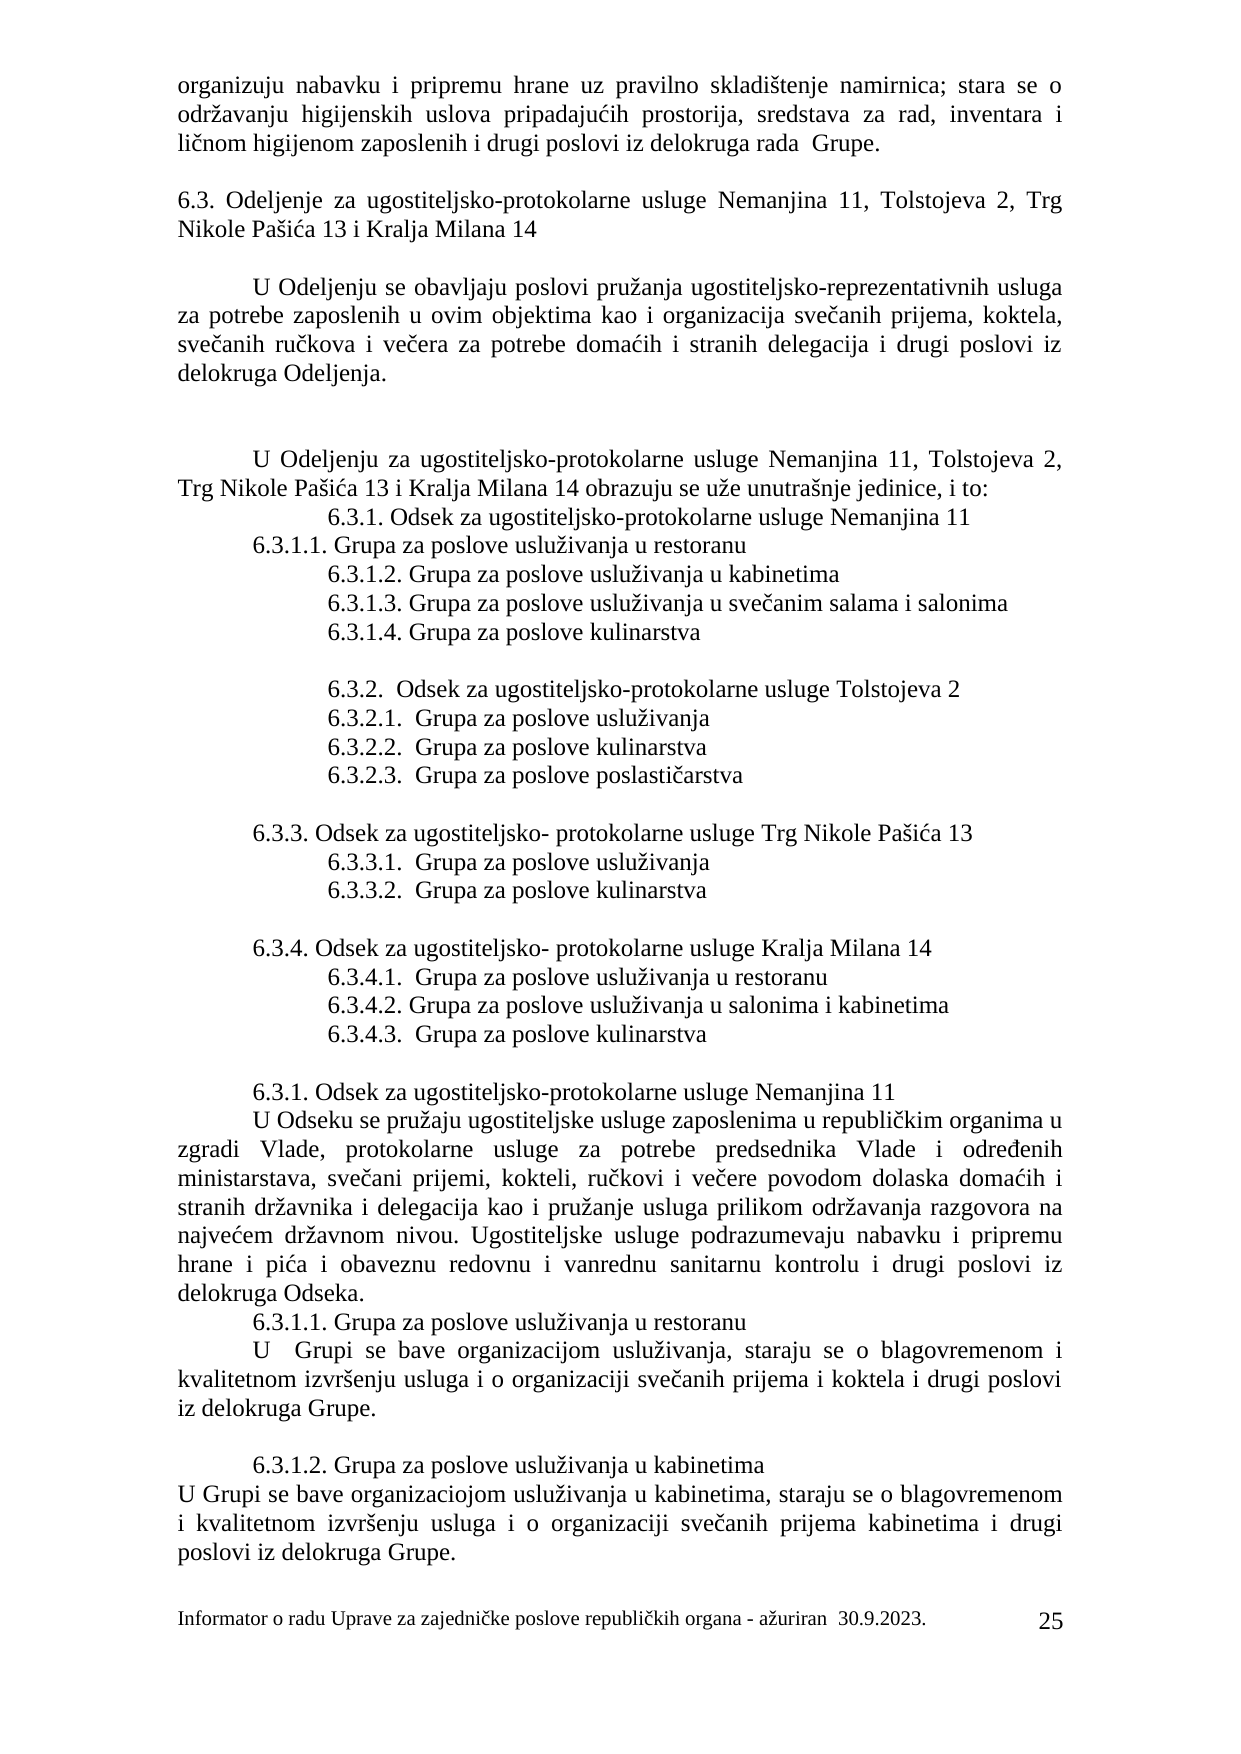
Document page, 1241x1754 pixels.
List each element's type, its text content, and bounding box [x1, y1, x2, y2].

subtitle U Odseku se pružaju ugostiteljske usluge zaposlenima u republičkim organima u zgradi Vlade, protokolarne usluge za potrebe predsednika Vlade i određenih ministarstava, svečani prijemi, kokteli, ručkovi i večere povodom dolaska domaćih i stranih državnika i delegacija kao i pružanje usluga prilikom održavanja razgovora na najvećem državnom nivou. Ugostiteljske usluge podrazumevaju nabavku i pripremu hrane i pića i obaveznu redovnu i vanrednu sanitarnu kontrolu i drugi poslovi iz delokruga Odseka. [177, 1105, 1063, 1307]
subtitle 6.3.2.2. Grupa za poslove kulinarstva [177, 732, 1063, 760]
subtitle U Odeljenju se obavljaju poslovi pružanja ugostiteljsko-reprezentativnih usluga za potrebe zaposlenih u ovim objektima kao i organizacija svečanih prijema, koktela, svečanih ručkova i večera za potrebe domaćih i stranih delegacija i drugi poslovi iz delokruga Odeljenja. [177, 272, 1063, 387]
subtitle 6.3.1.4. Grupa za poslove kulinarstva [177, 617, 1063, 645]
subtitle 6.3.1.3. Grupa za poslove usluživanja u svečanim salama i salonima [177, 588, 1063, 617]
subtitle 6.3.4.3. Grupa za poslove kulinarstva [177, 1019, 1063, 1048]
subtitle 6.3. Odeljenje za ugostiteljsko-protokolarne usluge Nemanjina 11, Tolstojeva 2, Trg Nikole Pašića 13 i Kralja Milana 14 [177, 185, 1063, 243]
subtitle U Odeljenju za ugostiteljsko-protokolarne usluge Nemanjina 11, Tolstojeva 2, Trg Nikole Pašića 13 i Kralja Milana 14 obrazuju se uže unutrašnje jedinice, i to: [177, 444, 1063, 502]
subtitle U Grupi se bave organizaciojom usluživanja u kabinetima, staraju se o blagovremenom i kvalitetnom izvršenju usluga i o organizaciji svečanih prijema kabinetima i drugi poslovi iz delokruga Grupe. [177, 1479, 1063, 1565]
subtitle 6.3.2.1. Grupa za poslove usluživanja [177, 703, 1063, 732]
subtitle 6.3.1. Odsek za ugostiteljsko-protokolarne usluge Nemanjina 11 [177, 1077, 1063, 1105]
subtitle 6.3.4.1. Grupa za poslove usluživanja u restoranu [177, 962, 1063, 990]
subtitle 6.3.2.3. Grupa za poslove poslastičarstva [177, 760, 1063, 789]
subtitle 6.3.1.1. Grupa za poslove usluživanja u restoranu [177, 1307, 1063, 1335]
subtitle 6.3.1. Odsek za ugostiteljsko-protokolarne usluge Nemanjina 11 [177, 502, 1063, 530]
subtitle 6.3.3.2. Grupa za poslove kulinarstva [177, 875, 1063, 904]
subtitle 6.3.4.2. Grupa za poslove usluživanja u salonima i kabinetima [177, 990, 1063, 1019]
subtitle 6.3.4. Odsek za ugostiteljsko- protokolarne usluge Kralja Milana 14 [177, 933, 1063, 962]
subtitle organizuju nabavku i pripremu hrane uz pravilno skladištenje namirnica; stara se o održavanju higijenskih uslova pripadajućih prostorija, sredstava za rad, inventara i ličnom higijenom zaposlenih i drugi poslovi iz delokruga rada Grupe. [177, 70, 1063, 157]
subtitle 6.3.1.2. Grupa za poslove usluživanja u kabinetima [177, 1450, 1063, 1479]
subtitle U Grupi se bave organizacijom usluživanja, staraju se o blagovremenom i kvalitetnom izvršenju usluga i o organizaciji svečanih prijema i koktela i drugi poslovi iz delokruga Grupe. [177, 1335, 1063, 1422]
subtitle 6.3.1.1. Grupa za poslove usluživanja u restoranu [177, 530, 1063, 559]
subtitle 6.3.3.1. Grupa za poslove usluživanja [177, 847, 1063, 875]
subtitle 6.3.2. Odsek za ugostiteljsko-protokolarne usluge Tolstojeva 2 [177, 674, 1063, 703]
subtitle 6.3.1.2. Grupa za poslove usluživanja u kabinetima [177, 559, 1063, 588]
subtitle 6.3.3. Odsek za ugostiteljsko- protokolarne usluge Trg Nikole Pašića 13 [177, 818, 1063, 847]
